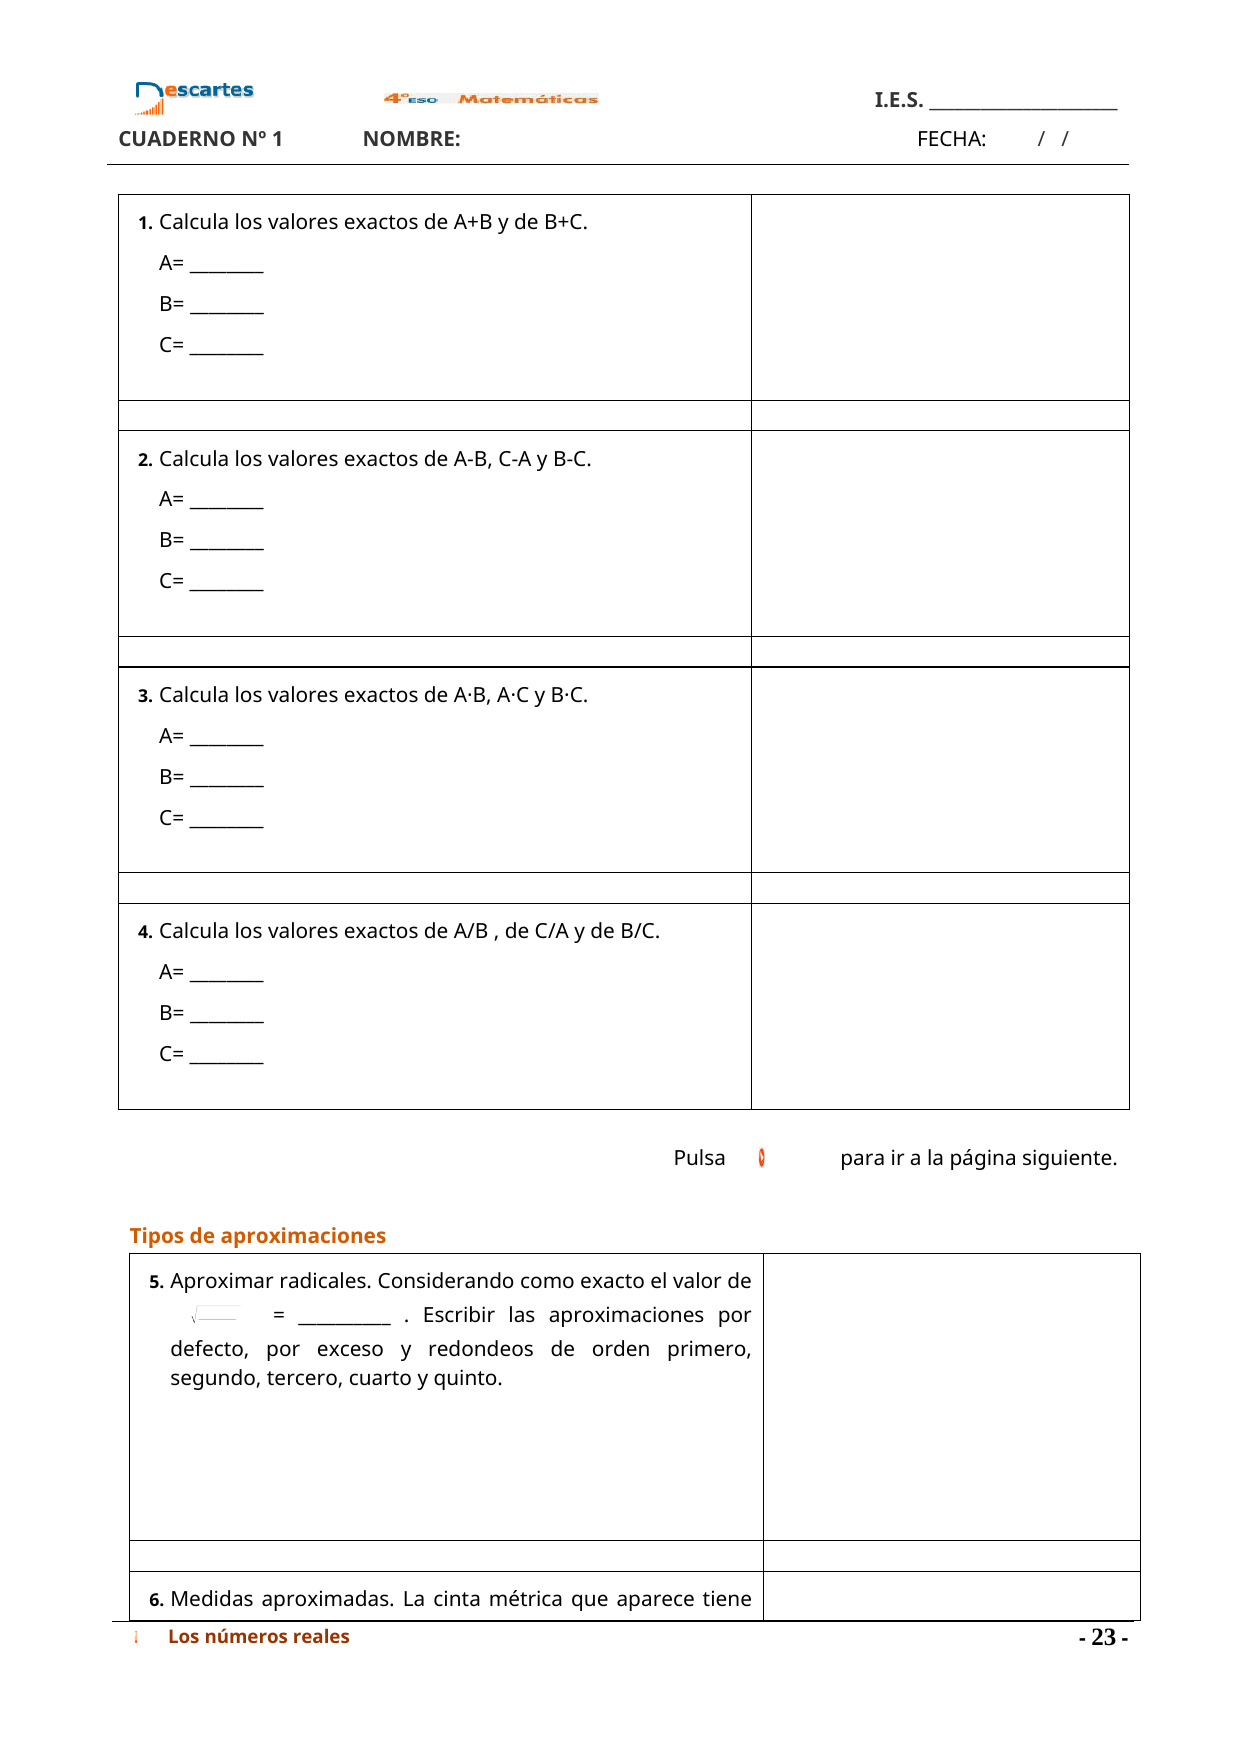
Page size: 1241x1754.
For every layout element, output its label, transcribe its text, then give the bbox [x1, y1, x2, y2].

table_cell [119, 873, 751, 903]
table_cell Aproximar radicales. Considerando como exacto el valor de = __________ . Escribir las aproximaciones por defecto, por exceso y redondeos de orden primero, segundo, tercero, cuarto y quinto. [130, 1254, 763, 1540]
table_cell [764, 1541, 1140, 1571]
table_cell [752, 904, 1129, 1108]
table_cell [764, 1254, 1140, 1540]
table_header Pulsa [111, 1138, 733, 1177]
table_header Calcula los valores exactos de A+B y de B+C. A= ________ B= ________ C= ________ [119, 195, 751, 399]
picture [758, 1147, 765, 1168]
table_header [733, 1138, 794, 1177]
table_cell [752, 401, 1129, 430]
table_cell [752, 431, 1129, 636]
table_cell [752, 668, 1129, 872]
table_cell [752, 873, 1129, 903]
table_cell Medidas aproximadas. La cinta métrica que aparece tiene [130, 1572, 763, 1620]
table_header para ir a la página siguiente. [795, 1138, 1133, 1177]
table_header [752, 195, 1129, 399]
picture [134, 1631, 138, 1643]
picture [134, 82, 257, 115]
picture [384, 93, 599, 105]
table_cell [119, 637, 751, 666]
table_header Tipos de aproximaciones [129, 1206, 1140, 1253]
table_cell [130, 1541, 763, 1571]
table_cell Calcula los valores exactos de A/B , de C/A y de B/C. A= ________ B= ________ C= ________ [119, 904, 751, 1108]
table_cell [764, 1572, 1140, 1620]
table_cell Calcula los valores exactos de A-B, C-A y B-C. A= ________ B= ________ C= ________ [119, 431, 751, 636]
table_cell [119, 401, 751, 430]
table_cell [752, 637, 1129, 666]
table_cell Calcula los valores exactos de A·B, A·C y B·C. A= ________ B= ________ C= ________ [119, 668, 751, 872]
